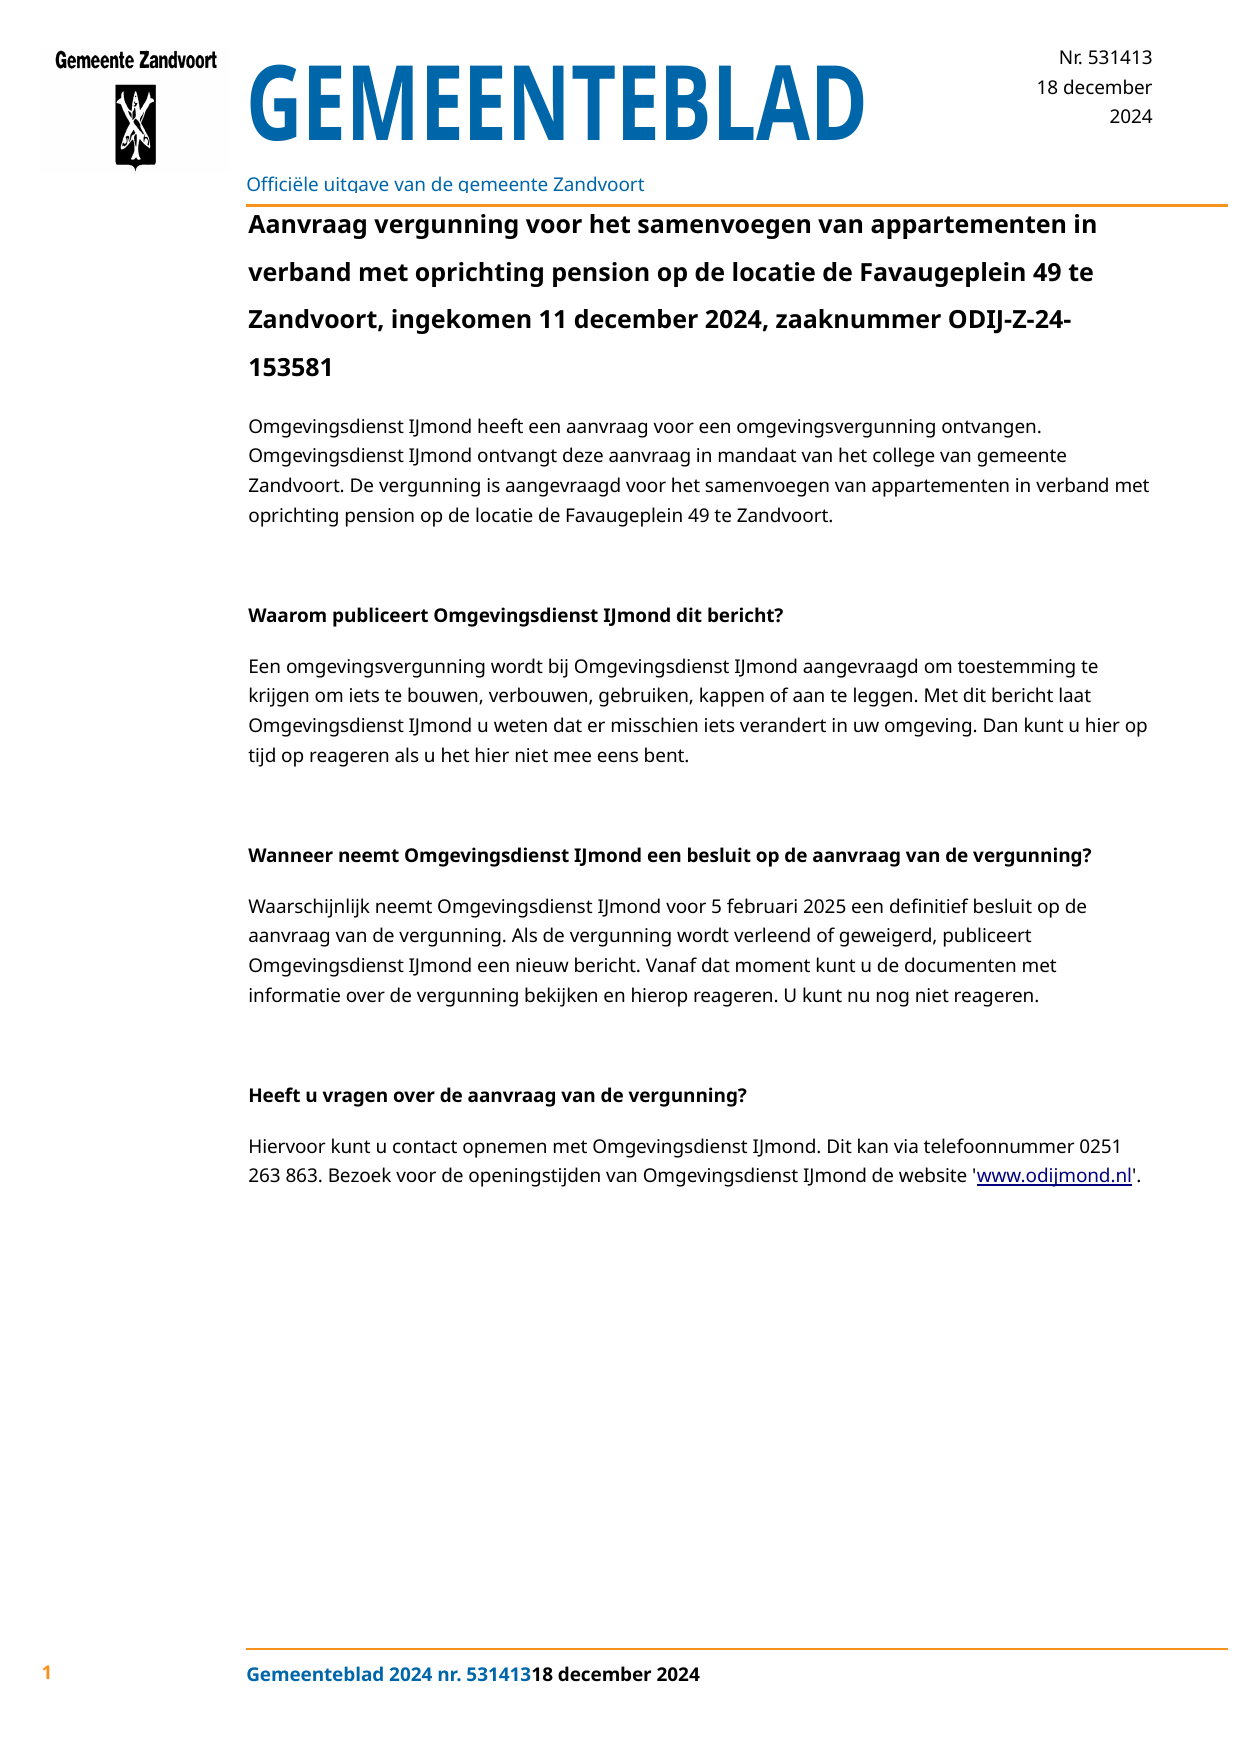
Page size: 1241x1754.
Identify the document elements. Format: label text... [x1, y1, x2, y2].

text Waarom publiceert Omgevingsdienst IJmond dit bericht? [248, 603, 1152, 628]
text Waarschijnlijk neemt Omgevingsdienst IJmond voor 5 februari 2025 een definitief besluit op de aanvraag van de vergunning. Als de vergunning wordt verleend of geweigerd, publiceert Omgevingsdienst IJmond een nieuw bericht. Vanaf dat moment kunt u de documenten met informatie over de vergunning bekijken en hierop reageren. U kunt nu nog niet reageren. [248, 893, 1152, 1008]
text Omgevingsdienst IJmond heeft een aanvraag voor een omgevingsvergunning ontvangen. Omgevingsdienst IJmond ontvangt deze aanvraag in mandaat van het college van gemeente Zandvoort. De vergunning is aangevraagd voor het samenvoegen van appartementen in verband met oprichting pension op de locatie de Favaugeplein 49 te Zandvoort. [248, 413, 1152, 528]
text Aanvraag vergunning voor het samenvoegen van appartementen in verband met oprichting pension op de locatie de Favaugeplein 49 te Zandvoort, ingekomen 11 december 2024, zaaknummer ODIJ-Z-24-153581 [248, 207, 1152, 384]
text Een omgevingsvergunning wordt bij Omgevingsdienst IJmond aangevraagd om toestemming te krijgen om iets te bouwen, verbouwen, gebruiken, kappen of aan te leggen. Met dit bericht laat Omgevingsdienst IJmond u weten dat er misschien iets verandert in uw omgeving. Dan kunt u hier op tijd op reageren als u het hier niet mee eens bent. [248, 653, 1152, 768]
text Wanneer neemt Omgevingsdienst IJmond een besluit op de aanvraag van de vergunning? [248, 843, 1152, 868]
text Hiervoor kunt u contact opnemen met Omgevingsdienst IJmond. Dit kan via telefoonnummer 0251 263 863. Bezoek voor de openingstijden van Omgevingsdienst IJmond de website 'www.odijmond.nl'. [248, 1133, 1152, 1188]
text Heeft u vragen over de aanvraag van de vergunning? [248, 1083, 1152, 1108]
picture [41, 47, 231, 172]
